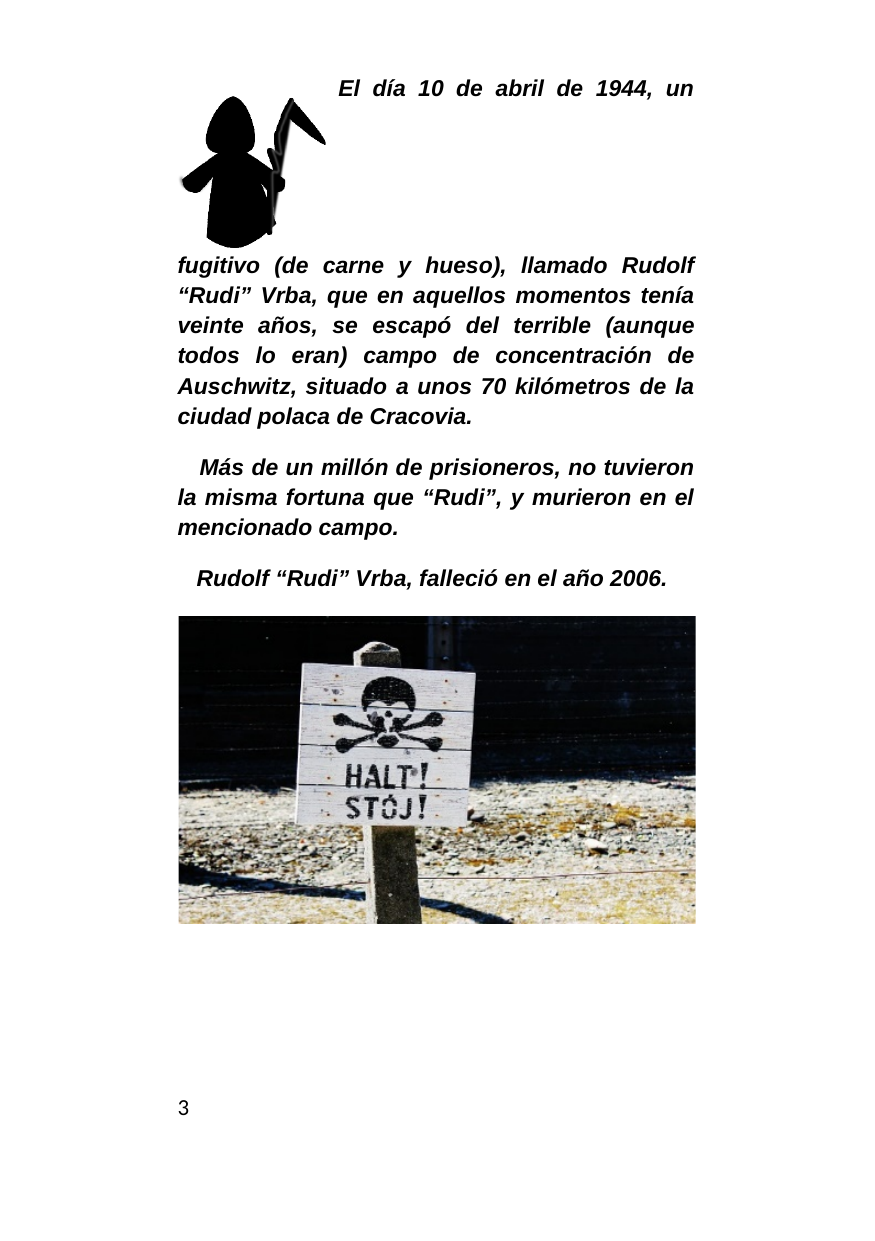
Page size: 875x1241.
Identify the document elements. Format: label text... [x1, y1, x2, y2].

text Rudolf “Rudi” Vrba, falleció en el año 2006. [177, 565, 697, 592]
text Más de un millón de prisioneros, no tuvieron la misma fortuna que “Rudi”, y murieron en el mencionado campo. [177, 454, 697, 541]
text El día 10 de abril de 1944, un fugitivo (de carne y hueso), llamado Rudolf “Rudi” Vrba, que en aquellos momentos tenía veinte años, se escapó del terrible (aunque todos lo eran) campo de concentración de Auschwitz, situado a unos 70 kilómetros de la ciudad polaca de Cracovia. [177, 75, 697, 429]
